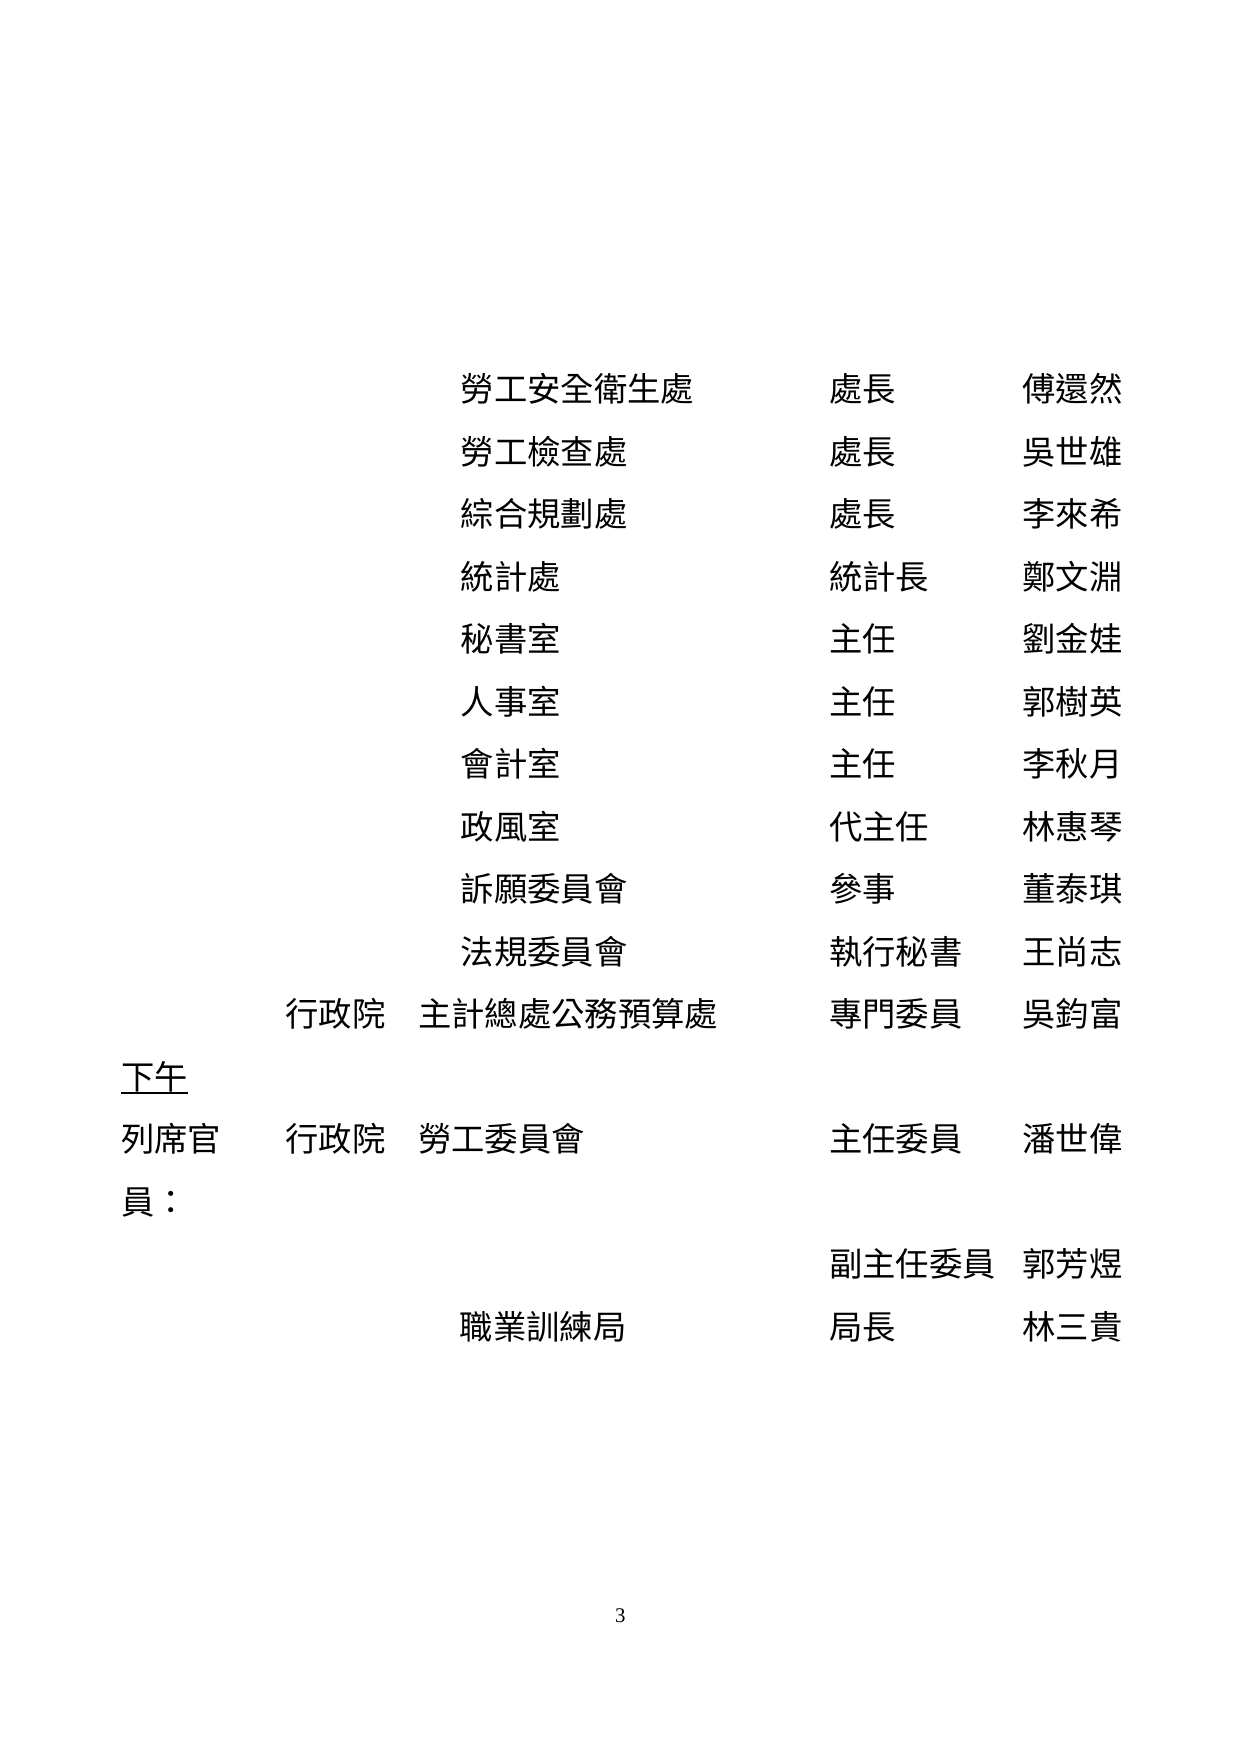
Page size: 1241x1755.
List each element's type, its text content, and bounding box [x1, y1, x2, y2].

table_cell [283, 1283, 415, 1346]
table_cell [1010, 1033, 1125, 1096]
table_cell [118, 533, 282, 596]
table_cell 吳世雄 [1010, 408, 1125, 471]
table_cell [811, 846, 826, 908]
table_cell [811, 783, 826, 846]
table_cell 董泰琪 [1010, 846, 1125, 908]
table_cell [283, 783, 415, 846]
table_cell 會計室 [415, 721, 811, 783]
table_cell [118, 596, 282, 658]
table_cell [811, 408, 826, 471]
table_cell [811, 658, 826, 721]
table_cell 李秋月 [1010, 721, 1125, 783]
table_cell 列席官員： [118, 1096, 282, 1221]
table_cell 林惠琴 [1010, 783, 1125, 846]
table_cell [811, 1096, 826, 1221]
table_cell [283, 1033, 415, 1096]
table_cell 劉金娃 [1010, 596, 1125, 658]
table_cell [811, 1283, 826, 1346]
table_cell 處長 [826, 408, 1009, 471]
table_cell 執行秘書 [826, 908, 1009, 971]
table_cell [283, 721, 415, 783]
table_cell [826, 1033, 1009, 1096]
table_cell [811, 908, 826, 971]
table_cell 訴願委員會 [415, 846, 811, 908]
table_cell [283, 408, 415, 471]
table_cell 郭樹英 [1010, 658, 1125, 721]
table_cell [811, 596, 826, 658]
table_cell [283, 533, 415, 596]
table_cell [118, 783, 282, 846]
table_cell [283, 346, 415, 408]
table_cell [118, 408, 282, 471]
table_cell 人事室 [415, 658, 811, 721]
table_cell [811, 533, 826, 596]
table_cell 秘書室 [415, 596, 811, 658]
table_cell [283, 596, 415, 658]
table_cell [118, 846, 282, 908]
table_cell 主任 [826, 721, 1009, 783]
table_cell 勞工委員會 [415, 1096, 811, 1221]
table_cell [118, 346, 282, 408]
table_cell [283, 846, 415, 908]
table_cell 勞工安全衛生處 [415, 346, 811, 408]
table_cell 參事 [826, 846, 1009, 908]
table_cell 下午 [118, 1033, 282, 1096]
table_cell 代主任 [826, 783, 1009, 846]
table_cell [118, 908, 282, 971]
table_cell 傅還然 [1010, 346, 1125, 408]
table_cell [118, 471, 282, 533]
table_cell [118, 1221, 282, 1283]
table_cell [283, 471, 415, 533]
table_cell 處長 [826, 346, 1009, 408]
table_cell 王尚志 [1010, 908, 1125, 971]
table_cell [118, 971, 282, 1033]
table_cell 統計處 [415, 533, 811, 596]
table_cell 政風室 [415, 783, 811, 846]
table_cell [118, 658, 282, 721]
table_cell [811, 471, 826, 533]
table_cell 職業訓練局 [415, 1283, 811, 1346]
table_cell [415, 1033, 811, 1096]
table_cell 專門委員 [826, 971, 1009, 1033]
table_cell [811, 346, 826, 408]
table_cell 郭芳煜 [1010, 1221, 1125, 1283]
table_cell [283, 658, 415, 721]
table_cell 主任 [826, 658, 1009, 721]
table_cell [118, 1283, 282, 1346]
table_cell 主計總處公務預算處 [415, 971, 811, 1033]
table_cell 主任委員 [826, 1096, 1009, 1221]
table_cell 吳鈞富 [1010, 971, 1125, 1033]
table_cell [283, 1221, 415, 1283]
table_cell 綜合規劃處 [415, 471, 811, 533]
table_cell 行政院 [283, 1096, 415, 1221]
table_cell [811, 721, 826, 783]
table_cell 行政院 [283, 971, 415, 1033]
table_cell 副主任委員 [826, 1221, 1009, 1283]
table_cell 潘世偉 [1010, 1096, 1125, 1221]
table_cell 李來希 [1010, 471, 1125, 533]
table_cell 林三貴 [1010, 1283, 1125, 1346]
table_cell 處長 [826, 471, 1009, 533]
table_cell 主任 [826, 596, 1009, 658]
table_cell [415, 1221, 811, 1283]
table_cell 局長 [826, 1283, 1009, 1346]
table_cell [811, 1033, 826, 1096]
table_cell [283, 908, 415, 971]
table_cell [811, 971, 826, 1033]
table_cell [811, 1221, 826, 1283]
table_cell 法規委員會 [415, 908, 811, 971]
table_cell 統計長 [826, 533, 1009, 596]
table_cell [118, 721, 282, 783]
table_cell 鄭文淵 [1010, 533, 1125, 596]
table_cell 勞工檢查處 [415, 408, 811, 471]
